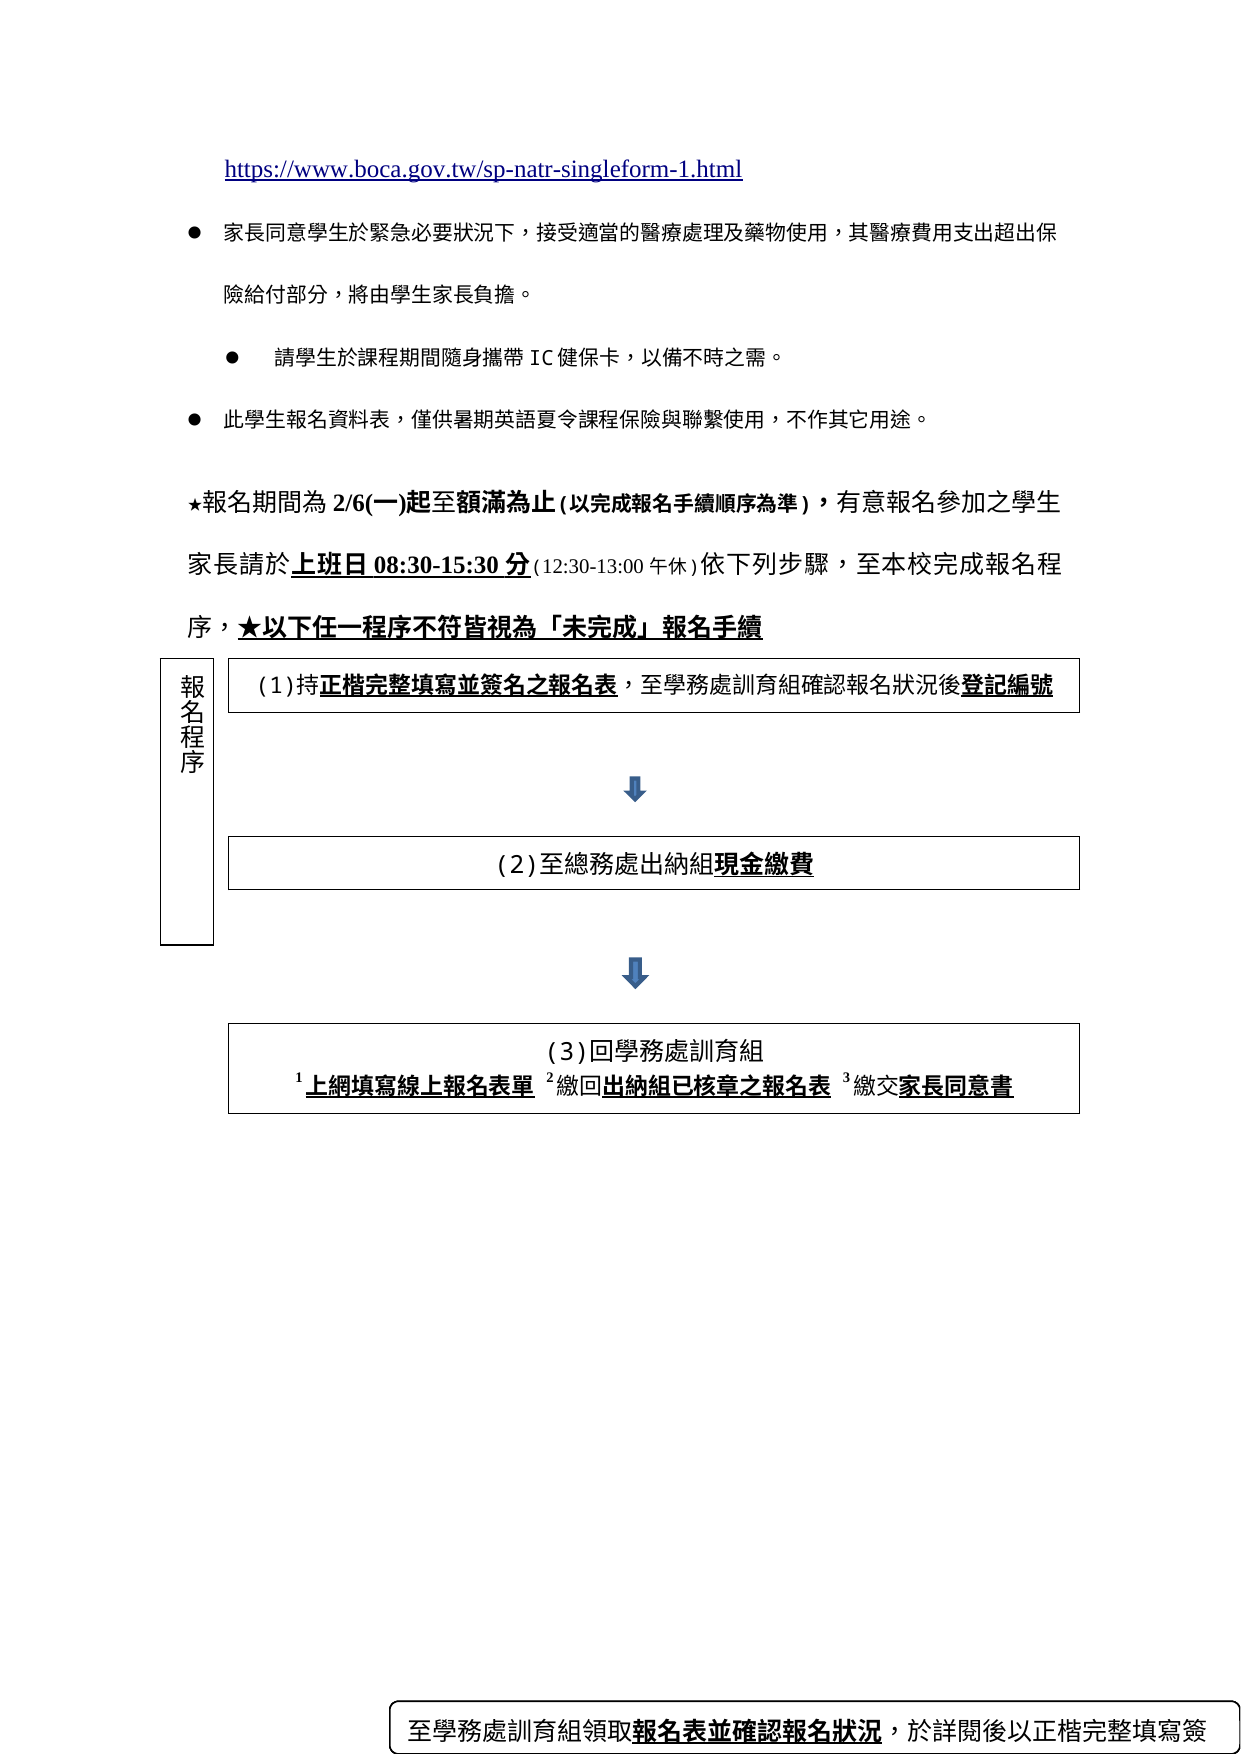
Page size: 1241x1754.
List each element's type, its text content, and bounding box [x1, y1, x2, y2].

list 請學生於課程期間隨身攜帶IC健保卡，以備不時之需。 [224, 314, 1063, 377]
text 報名程序 [180, 674, 205, 929]
text (3)回學務處訓育組 [244, 1032, 1064, 1068]
list 家長同意學生於緊急必要狀況下，接受適當的醫療處理及藥物使用，其醫療費用支出超出保險給付部分，將由學生家長負擔。 [187, 189, 1063, 314]
text 1上網填寫線上報名表單 2繳回出納組已核章之報名表 3繳交家長同意書 [244, 1068, 1064, 1101]
text (1)持正楷完整填寫並簽名之報名表，至學務處訓育組確認報名狀況後登記編號 [244, 667, 1064, 700]
list 此學生報名資料表，僅供暑期英語夏令課程保險與聯繫使用，不作其它用途。 [187, 377, 1063, 439]
text https://www.boca.gov.tw/sp-natr-singleform-1.html [224, 127, 1063, 189]
text (2)至總務處出納組現金繳費 [244, 844, 1064, 881]
text ★報名期間為2/6(一)起至額滿為止(以完成報名手續順序為準)，有意報名參加之學生家長請於上班日08:30-15:30分(12:30-13:00午休)依下列步驟，至本校完成報名程序，★以下任一程序不符皆視為「未完成」報名手續 [187, 459, 1063, 646]
